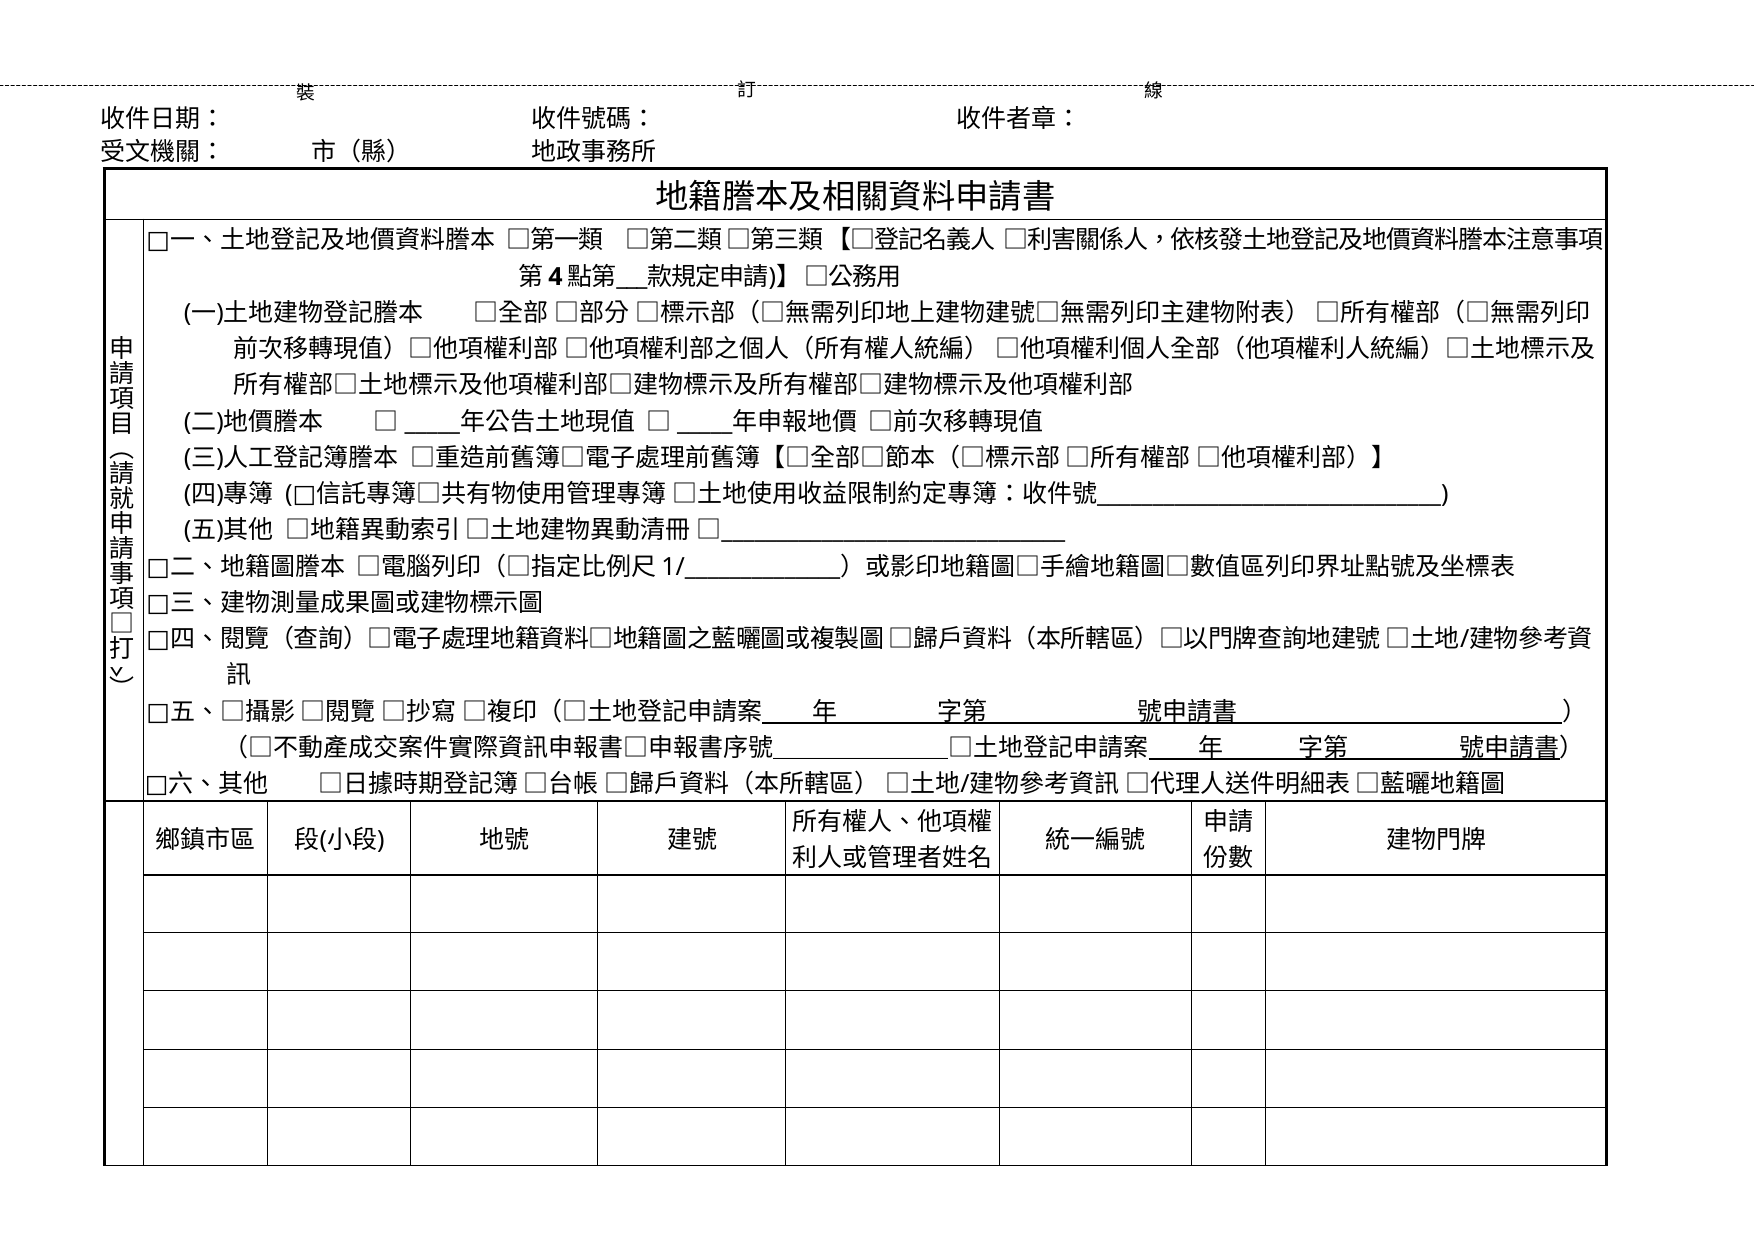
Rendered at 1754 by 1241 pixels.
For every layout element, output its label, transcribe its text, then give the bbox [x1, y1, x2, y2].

table_cell [144, 933, 267, 990]
table_cell [786, 1050, 999, 1107]
table_cell [1000, 1108, 1191, 1165]
text 受文機關： 市（縣） 地政事務所 [87, 134, 1685, 167]
table_cell [411, 933, 597, 990]
table_cell [786, 876, 999, 932]
table_cell [1266, 876, 1605, 932]
table_cell [1192, 1108, 1265, 1165]
table_cell □一、土地登記及地價資料謄本 □第一類 □第二類 □第三類 【□登記名義人 □利害關係人，依核發土地登記及地價資料謄本注意事項第4點第___款規定申請)】 □公務用 (一)土地建物登記謄本 □全部 □部分 □標示部（□無需列印地上建物建號□無需列印主建物附表） □所有權部（□無需列印前次移轉現值）□他項權利部 □他項權利部之個人（所有權人統編） □他項權利個人全部（他項權利人統編）□土地標示及所有權部□土地標示及他項權利部□建物標示及所有權部□建物標示及他項權利部 (二)地價謄本 □ _____年公告土地現值 □ _____年申報地價 □前次移轉現值 (三)人工登記簿謄本 □重造前舊簿□電子處理前舊簿【□全部□節本（□標示部 □所有權部 □他項權利部）】 (四)專簿 (□信託專簿□共有物使用管理專簿 □土地使用收益限制約定專簿：收件號_______________________________) (五)其他 □地籍異動索引 □土地建物異動清冊 □_______________________________ □二、地籍圖謄本 □電腦列印（□指定比例尺1/______________）或影印地籍圖□手繪地籍圖□數值區列印界址點號及坐標表 □三、建物測量成果圖或建物標示圖 □四、閱覽（查詢）□電子處理地籍資料□地籍圖之藍曬圖或複製圖 □歸戶資料（本所轄區）□以門牌查詢地建號 □土地/建物參考資訊 □五、□攝影 □閱覽 □抄寫 □複印（□土地登記申請案 年 字第 號申請書 ）（□不動產成交案件實際資訊申報書□申報書序號＿＿＿＿＿＿＿□土地登記申請案 年 字第 號申請書） □六、其他 □日據時期登記簿 □台帳 □歸戶資料（本所轄區） □土地/建物參考資訊 □代理人送件明細表 □藍曬地籍圖 [144, 220, 1605, 800]
table_cell [598, 876, 785, 932]
table_cell [411, 876, 597, 932]
table_cell 申 請 標 示 [106, 802, 143, 1165]
table_cell [786, 1108, 999, 1165]
table_cell [598, 1050, 785, 1107]
table_cell [1000, 1050, 1191, 1107]
table_cell 鄉鎮市區 [144, 802, 267, 874]
table_cell [268, 876, 410, 932]
table_cell [786, 991, 999, 1048]
table_cell [144, 1108, 267, 1165]
table_cell [268, 1108, 410, 1165]
table_cell 所有權人、他項權利人或管理者姓名 [786, 802, 999, 874]
table_cell [411, 991, 597, 1048]
table_cell [144, 1050, 267, 1107]
table_cell [1192, 991, 1265, 1048]
table_cell 統一編號 [1000, 802, 1191, 874]
table_cell [1192, 933, 1265, 990]
table_cell [411, 1108, 597, 1165]
table_cell [268, 933, 410, 990]
table_cell 申請份數 [1192, 802, 1265, 874]
table_cell [1000, 991, 1191, 1048]
table_cell [1266, 991, 1605, 1048]
text 收件日期： 收件號碼： 收件者章： [100, 100, 1685, 134]
table_cell [1000, 933, 1191, 990]
table_cell [1192, 876, 1265, 932]
table_cell [411, 1050, 597, 1107]
table_cell [598, 991, 785, 1048]
table_cell [144, 876, 267, 932]
table_cell [144, 991, 267, 1048]
table_cell 段(小段) [268, 802, 410, 874]
table_cell 建號 [598, 802, 785, 874]
table_cell [1000, 876, 1191, 932]
table_cell [1192, 1050, 1265, 1107]
table_cell 建物門牌 [1266, 802, 1605, 874]
table_cell 地號 [411, 802, 597, 874]
table_cell [598, 933, 785, 990]
table_cell [598, 1108, 785, 1165]
table_cell [786, 933, 999, 990]
table_cell 申請項目（請就申請事項□打ˇ） [106, 220, 143, 800]
table_cell [268, 991, 410, 1048]
table_cell [268, 1050, 410, 1107]
table_cell [1266, 933, 1605, 990]
table_cell [1266, 1108, 1605, 1165]
table_header 地籍謄本及相關資料申請書 [106, 170, 1605, 218]
table_cell [1266, 1050, 1605, 1107]
